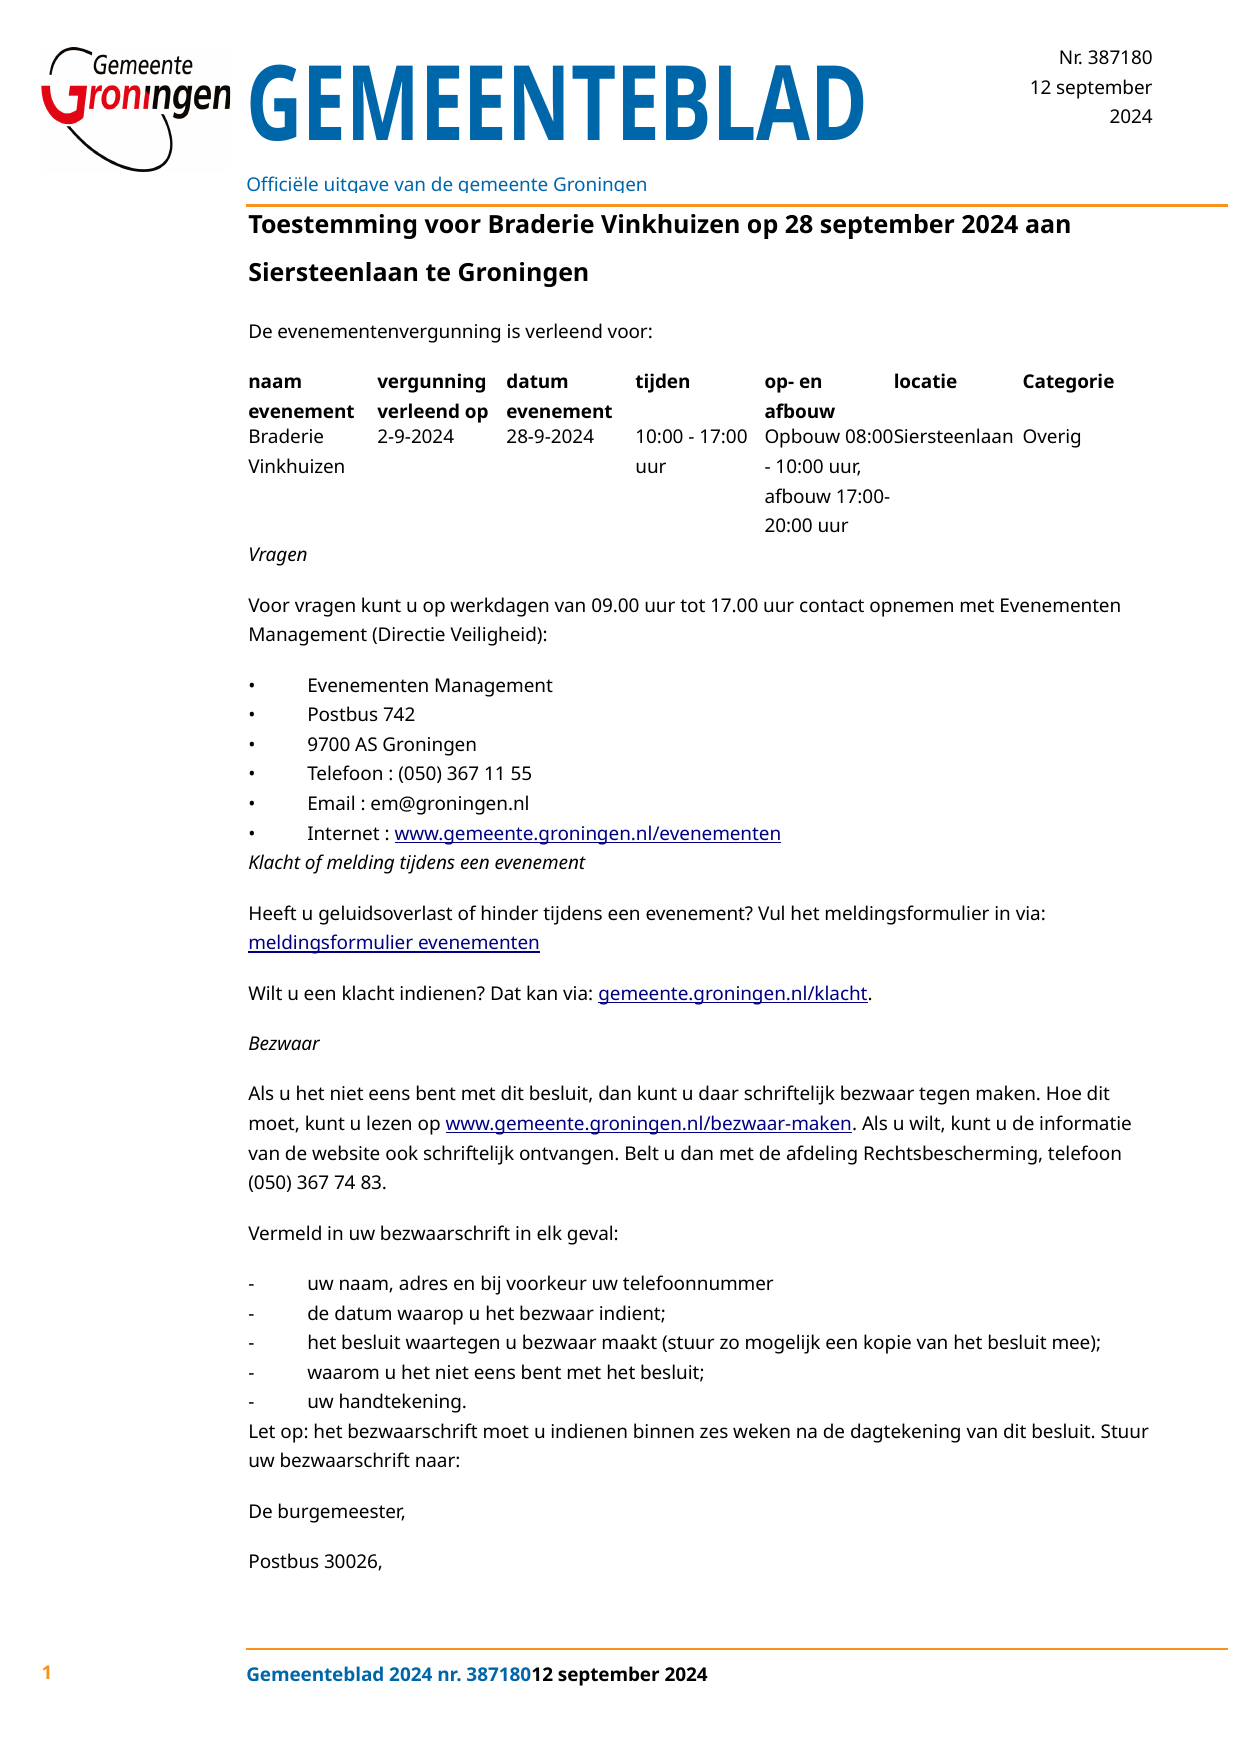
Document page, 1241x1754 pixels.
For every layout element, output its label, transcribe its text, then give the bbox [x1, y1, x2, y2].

text Vragen [248, 541, 1152, 567]
table_header Categorie [1023, 369, 1152, 424]
text Als u het niet eens bent met dit besluit, dan kunt u daar schriftelijk bezwaar tegen maken. Hoe dit moet, kunt u lezen op www.gemeente.groningen.nl/bezwaar-maken. Als u wilt, kunt u de informatie van de website ook schriftelijk ontvangen. Belt u dan met de afdeling Rechtsbescherming, telefoon (050) 367 74 83. [248, 1081, 1152, 1195]
text Wilt u een klacht indienen? Dat kan via: gemeente.groningen.nl/klacht. [248, 980, 1152, 1006]
list de datum waarop u het bezwaar indient; [248, 1300, 1152, 1326]
text Bezwaar [248, 1030, 1152, 1056]
list Evenementen Management [248, 672, 1152, 698]
table_cell 10:00 - 17:00 uur [635, 424, 764, 538]
list 9700 AS Groningen [248, 731, 1152, 757]
table_header datum evenement [506, 369, 635, 424]
text Toestemming voor Braderie Vinkhuizen op 28 september 2024 aan Siersteenlaan te Groningen [248, 207, 1152, 288]
list Telefoon : (050) 367 11 55 [248, 761, 1152, 786]
table_header op- en afbouw [764, 369, 893, 424]
text Postbus 30026, [248, 1548, 1152, 1574]
text Heeft u geluidsoverlast of hinder tijdens een evenement? Vul het meldingsformulier in via: meldingsformulier evenementen [248, 900, 1152, 955]
list uw handtekening. [248, 1388, 1152, 1414]
text De evenementenvergunning is verleend voor: [248, 318, 1152, 344]
text Klacht of melding tijdens een evenement [248, 849, 1152, 875]
text Vermeld in uw bezwaarschrift in elk geval: [248, 1220, 1152, 1246]
text Let op: het bezwaarschrift moet u indienen binnen zes weken na de dagtekening van dit besluit. Stuur uw bezwaarschrift naar: [248, 1418, 1152, 1473]
table_cell Braderie Vinkhuizen [248, 424, 377, 538]
picture [41, 47, 231, 172]
table_cell Opbouw 08:00 - 10:00 uur, afbouw 17:00-20:00 uur [764, 424, 893, 538]
table_cell Overig [1023, 424, 1152, 538]
list uw naam, adres en bij voorkeur uw telefoonnummer [248, 1270, 1152, 1296]
table_header locatie [894, 369, 1022, 424]
list Email : em@groningen.nl [248, 790, 1152, 816]
text De burgemeester, [248, 1498, 1152, 1524]
table_cell 28-9-2024 [506, 424, 635, 538]
list Postbus 742 [248, 701, 1152, 727]
list Internet : www.gemeente.groningen.nl/evenementen [248, 820, 1152, 846]
table_header naam evenement [248, 369, 377, 424]
list het besluit waartegen u bezwaar maakt (stuur zo mogelijk een kopie van het besluit mee); [248, 1329, 1152, 1355]
table_header tijden [635, 369, 764, 424]
table_cell Siersteenlaan [894, 424, 1022, 538]
list waarom u het niet eens bent met het besluit; [248, 1359, 1152, 1385]
text Voor vragen kunt u op werkdagen van 09.00 uur tot 17.00 uur contact opnemen met Evenementen Management (Directie Veiligheid): [248, 592, 1152, 647]
table_cell 2-9-2024 [377, 424, 506, 538]
table_header vergunning verleend op [377, 369, 506, 424]
